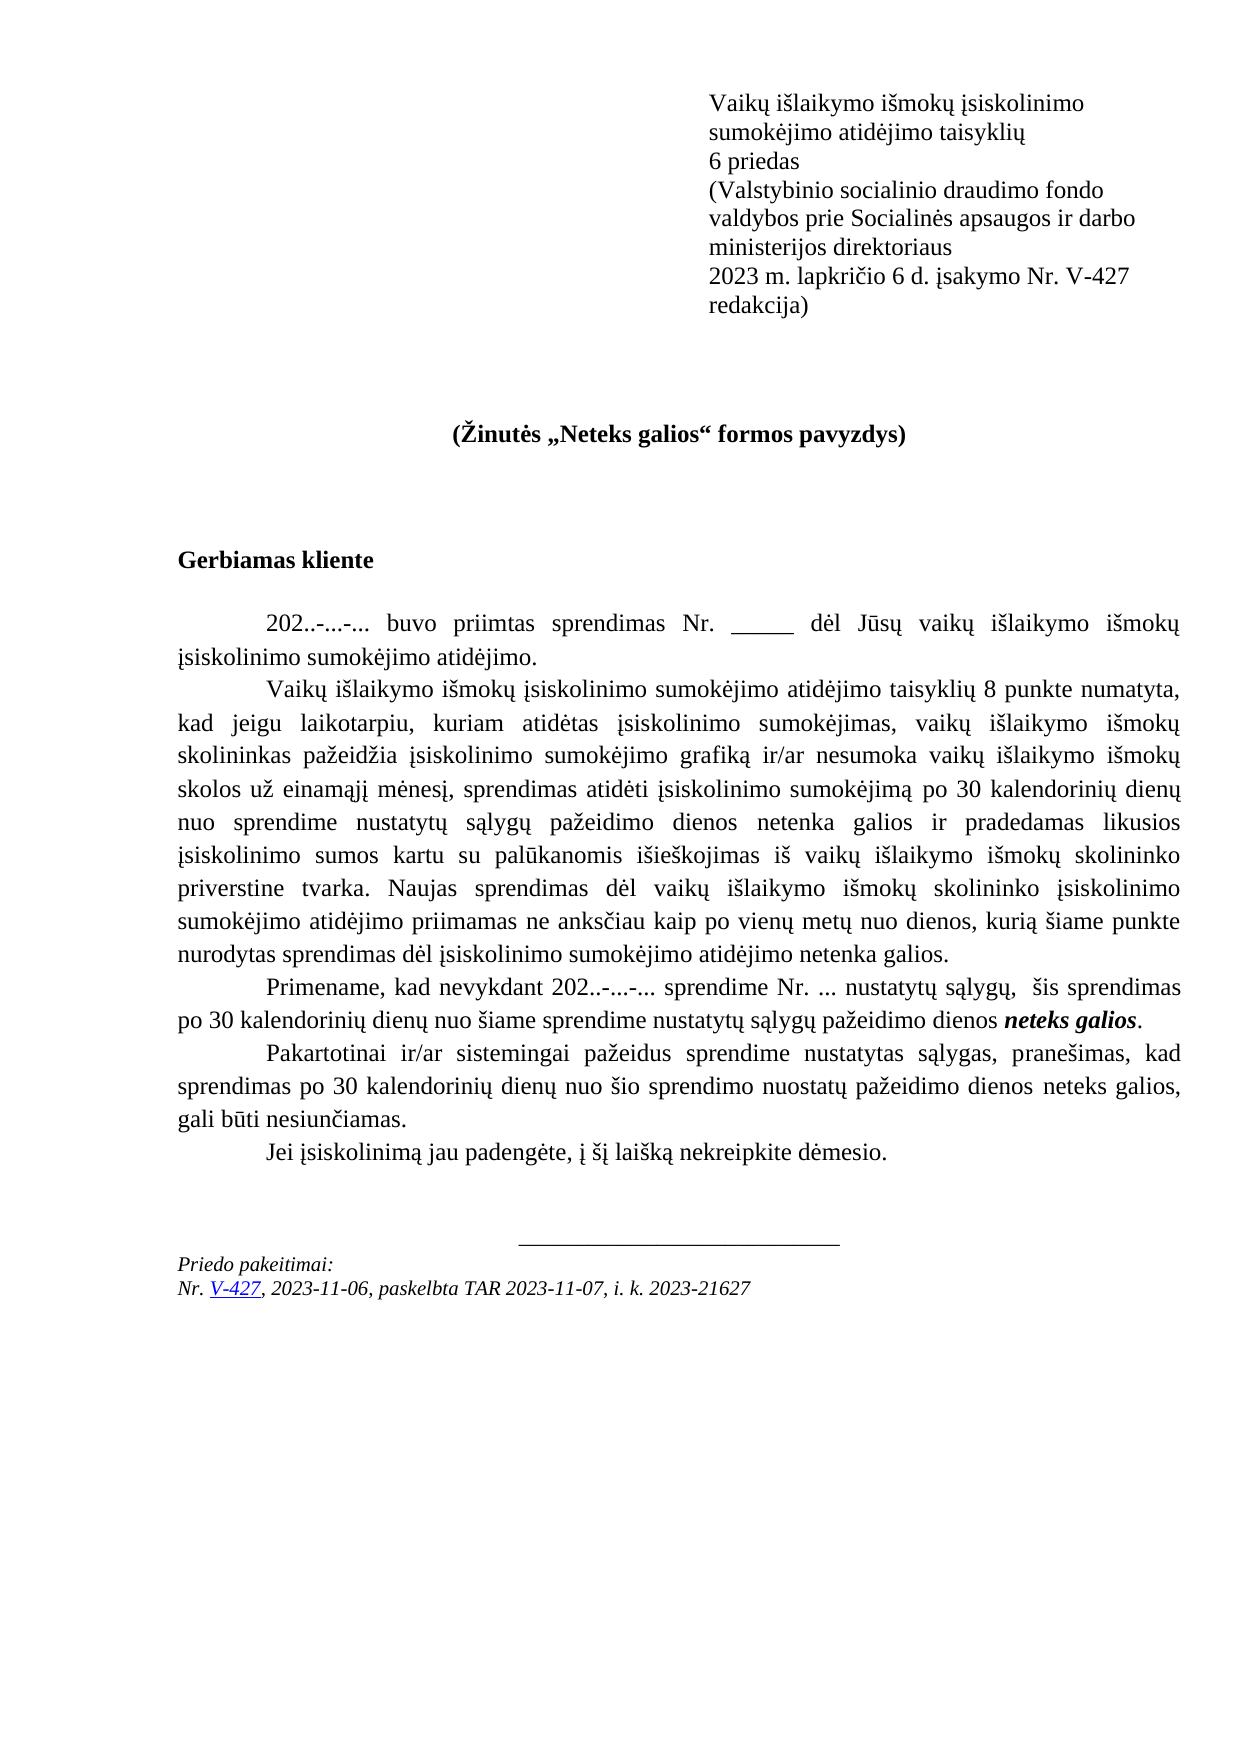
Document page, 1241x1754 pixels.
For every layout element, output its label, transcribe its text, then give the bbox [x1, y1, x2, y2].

text (Žinutės „Neteks galios“ formos pavyzdys) [177, 419, 1181, 448]
text Vaikų išlaikymo išmokų įsiskolinimo [709, 88, 1181, 117]
text ____________________________ [177, 1222, 1181, 1248]
text sumokėjimo atidėjimo taisyklių [709, 117, 1181, 146]
text Jei įsiskolinimą jau padengėte, į šį laišką nekreipkite dėmesio. [177, 1137, 1181, 1166]
text (Valstybinio socialinio draudimo fondo [709, 175, 1181, 203]
text Priedo pakeitimai: [177, 1252, 1181, 1276]
text Pakartotinai ir/ar sistemingai pažeidus sprendime nustatytas sąlygas, pranešimas, kad sprendimas po 30 kalendorinių dienų nuo šio sprendimo nuostatų pažeidimo dienos neteks galios, gali būti nesiunčiamas. [177, 1038, 1181, 1133]
text Vaikų išlaikymo išmokų įsiskolinimo sumokėjimo atidėjimo taisyklių 8 punkte numatyta, kad jeigu laikotarpiu, kuriam atidėtas įsiskolinimo sumokėjimas, vaikų išlaikymo išmokų skolininkas pažeidžia įsiskolinimo sumokėjimo grafiką ir/ar nesumoka vaikų išlaikymo išmokų skolos už einamąjį mėnesį, sprendimas atidėti įsiskolinimo sumokėjimą po 30 kalendorinių dienų nuo sprendime nustatytų sąlygų pažeidimo dienos netenka galios ir pradedamas likusios įsiskolinimo sumos kartu su palūkanomis išieškojimas iš vaikų išlaikymo išmokų skolininko priverstine tvarka. Naujas sprendimas dėl vaikų išlaikymo išmokų skolininko įsiskolinimo sumokėjimo atidėjimo priimamas ne anksčiau kaip po vienų metų nuo dienos, kurią šiame punkte nurodytas sprendimas dėl įsiskolinimo sumokėjimo atidėjimo netenka galios. [177, 674, 1181, 967]
text 6 priedas [709, 146, 1181, 175]
text 202..-...-... buvo priimtas sprendimas Nr. _____ dėl Jūsų vaikų išlaikymo išmokų įsiskolinimo sumokėjimo atidėjimo. [177, 608, 1181, 670]
text Nr. V-427, 2023-11-06, paskelbta TAR 2023-11-07, i. k. 2023-21627 [177, 1276, 1181, 1300]
text Gerbiamas kliente [177, 545, 1181, 574]
text redakcija) [709, 290, 1181, 318]
text 2023 m. lapkričio 6 d. įsakymo Nr. V-427 [709, 261, 1181, 290]
text ministerijos direktoriaus [709, 232, 1181, 261]
text Primename, kad nevykdant 202..-...-... sprendime Nr. ... nustatytų sąlygų, šis sprendimas po 30 kalendorinių dienų nuo šiame sprendime nustatytų sąlygų pažeidimo dienos neteks galios. [177, 972, 1181, 1033]
text valdybos prie Socialinės apsaugos ir darbo [709, 203, 1181, 232]
